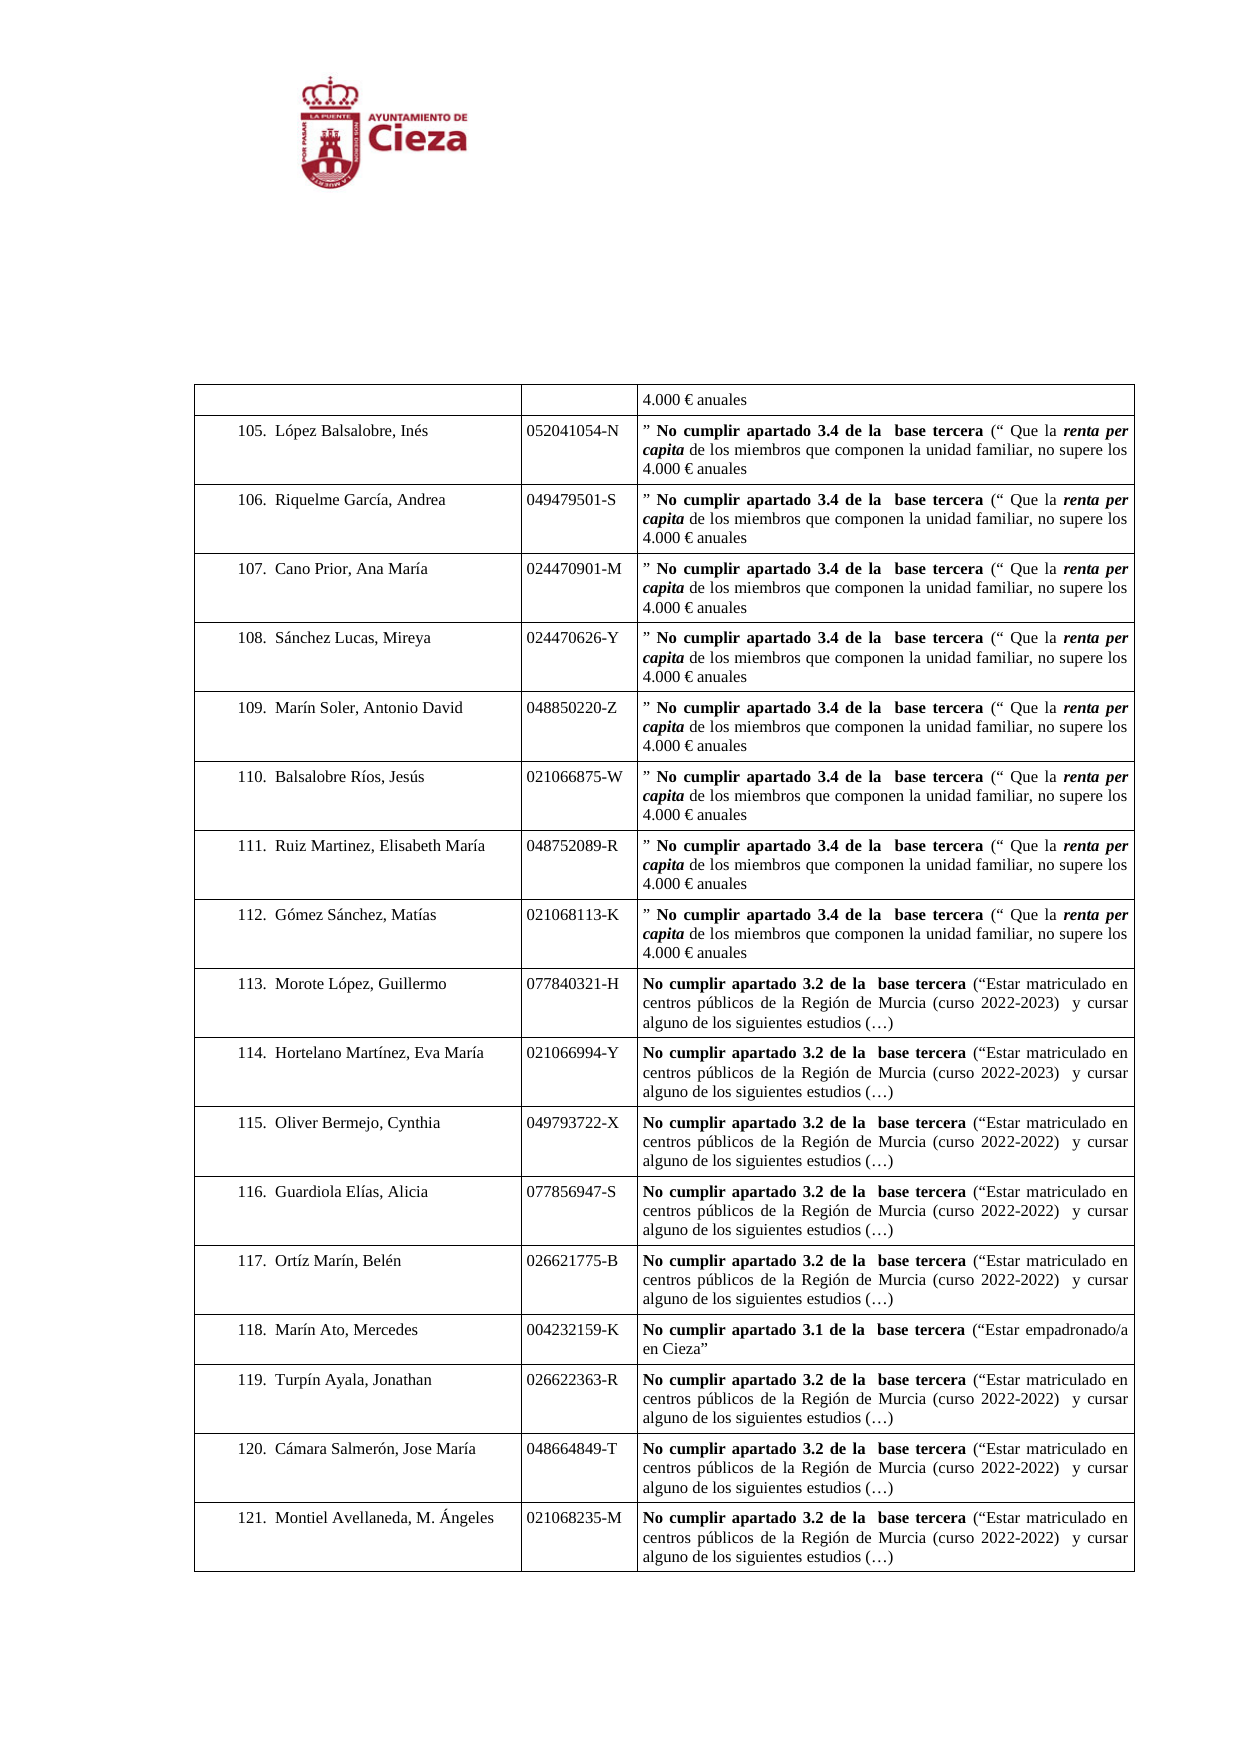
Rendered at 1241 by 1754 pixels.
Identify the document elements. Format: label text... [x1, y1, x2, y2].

table_cell 026621775-B [522, 1246, 637, 1314]
table_cell López Balsalobre, Inés [195, 416, 521, 484]
table_cell No cumplir apartado 3.2 de la base tercera (“Estar matriculado en centros públicos de la Región de Murcia (curso 2022-2022) y cursar alguno de los siguientes estudios (…) [638, 1365, 1134, 1433]
table_cell 004232159-K [522, 1315, 637, 1364]
table_cell Ruiz Martinez, Elisabeth María [195, 831, 521, 899]
table_cell Cámara Salmerón, Jose María [195, 1434, 521, 1502]
table_cell No cumplir apartado 3.2 de la base tercera (“Estar matriculado en centros públicos de la Región de Murcia (curso 2022-2022) y cursar alguno de los siguientes estudios (…) [638, 1246, 1134, 1314]
table_cell 048664849-T [522, 1434, 637, 1502]
table_cell 052041054-N [522, 416, 637, 484]
table_cell Guardiola Elías, Alicia [195, 1177, 521, 1245]
table_cell No cumplir apartado 3.2 de la base tercera (“Estar matriculado en centros públicos de la Región de Murcia (curso 2022-2022) y cursar alguno de los siguientes estudios (…) [638, 1107, 1134, 1176]
table_cell No cumplir apartado 3.2 de la base tercera (“Estar matriculado en centros públicos de la Región de Murcia (curso 2022-2022) y cursar alguno de los siguientes estudios (…) [638, 1434, 1134, 1502]
table_cell No cumplir apartado 3.2 de la base tercera (“Estar matriculado en centros públicos de la Región de Murcia (curso 2022-2022) y cursar alguno de los siguientes estudios (…) [638, 1503, 1134, 1571]
table_cell Sánchez Lucas, Mireya [195, 623, 521, 691]
table_cell 077840321-H [522, 969, 637, 1037]
table_cell 021068113-K [522, 900, 637, 968]
table_cell No cumplir apartado 3.2 de la base tercera (“Estar matriculado en centros públicos de la Región de Murcia (curso 2022-2023) y cursar alguno de los siguientes estudios (…) [638, 969, 1134, 1037]
table_cell ” No cumplir apartado 3.4 de la base tercera (“ Que la renta per capita de los miembros que componen la unidad familiar, no supere los 4.000 € anuales [638, 900, 1134, 968]
table_cell Balsalobre Ríos, Jesús [195, 762, 521, 830]
table_cell ” No cumplir apartado 3.4 de la base tercera (“ Que la renta per capita de los miembros que componen la unidad familiar, no supere los 4.000 € anuales [638, 416, 1134, 484]
table_cell ” No cumplir apartado 3.4 de la base tercera (“ Que la renta per capita de los miembros que componen la unidad familiar, no supere los 4.000 € anuales [638, 554, 1134, 622]
table_cell ” No cumplir apartado 3.4 de la base tercera (“ Que la renta per capita de los miembros que componen la unidad familiar, no supere los 4.000 € anuales [638, 692, 1134, 761]
table_cell 4.000 € anuales [638, 385, 1134, 415]
table_cell 049793722-X [522, 1107, 637, 1176]
table_cell No cumplir apartado 3.1 de la base tercera (“Estar empadronado/a en Cieza” [638, 1315, 1134, 1364]
table_cell 021066875-W [522, 762, 637, 830]
table_cell Morote López, Guillermo [195, 969, 521, 1037]
table_cell No cumplir apartado 3.2 de la base tercera (“Estar matriculado en centros públicos de la Región de Murcia (curso 2022-2022) y cursar alguno de los siguientes estudios (…) [638, 1177, 1134, 1245]
table_cell Cano Prior, Ana María [195, 554, 521, 622]
table_cell Riquelme García, Andrea [195, 485, 521, 553]
table_cell 048850220-Z [522, 692, 637, 761]
table_cell ” No cumplir apartado 3.4 de la base tercera (“ Que la renta per capita de los miembros que componen la unidad familiar, no supere los 4.000 € anuales [638, 831, 1134, 899]
table_cell 024470626-Y [522, 623, 637, 691]
picture [296, 71, 471, 193]
table_cell ” No cumplir apartado 3.4 de la base tercera (“ Que la renta per capita de los miembros que componen la unidad familiar, no supere los 4.000 € anuales [638, 762, 1134, 830]
table_cell Oliver Bermejo, Cynthia [195, 1107, 521, 1176]
table_cell Hortelano Martínez, Eva María [195, 1038, 521, 1106]
table_cell 049479501-S [522, 485, 637, 553]
table_cell 026622363-R [522, 1365, 637, 1433]
table_cell Montiel Avellaneda, M. Ángeles [195, 1503, 521, 1571]
table_cell Ortíz Marín, Belén [195, 1246, 521, 1314]
table_cell Gómez Sánchez, Matías [195, 900, 521, 968]
table_cell Marín Soler, Antonio David [195, 692, 521, 761]
table_cell 021066994-Y [522, 1038, 637, 1106]
table_cell 077856947-S [522, 1177, 637, 1245]
table_cell 021068235-M [522, 1503, 637, 1571]
table_cell 048752089-R [522, 831, 637, 899]
table_cell Turpín Ayala, Jonathan [195, 1365, 521, 1433]
table_cell [522, 385, 637, 415]
table_cell Marín Ato, Mercedes [195, 1315, 521, 1364]
table_cell No cumplir apartado 3.2 de la base tercera (“Estar matriculado en centros públicos de la Región de Murcia (curso 2022-2023) y cursar alguno de los siguientes estudios (…) [638, 1038, 1134, 1106]
table_cell ” No cumplir apartado 3.4 de la base tercera (“ Que la renta per capita de los miembros que componen la unidad familiar, no supere los 4.000 € anuales [638, 485, 1134, 553]
table_cell 024470901-M [522, 554, 637, 622]
table_cell ” No cumplir apartado 3.4 de la base tercera (“ Que la renta per capita de los miembros que componen la unidad familiar, no supere los 4.000 € anuales [638, 623, 1134, 691]
table_cell [195, 385, 521, 415]
